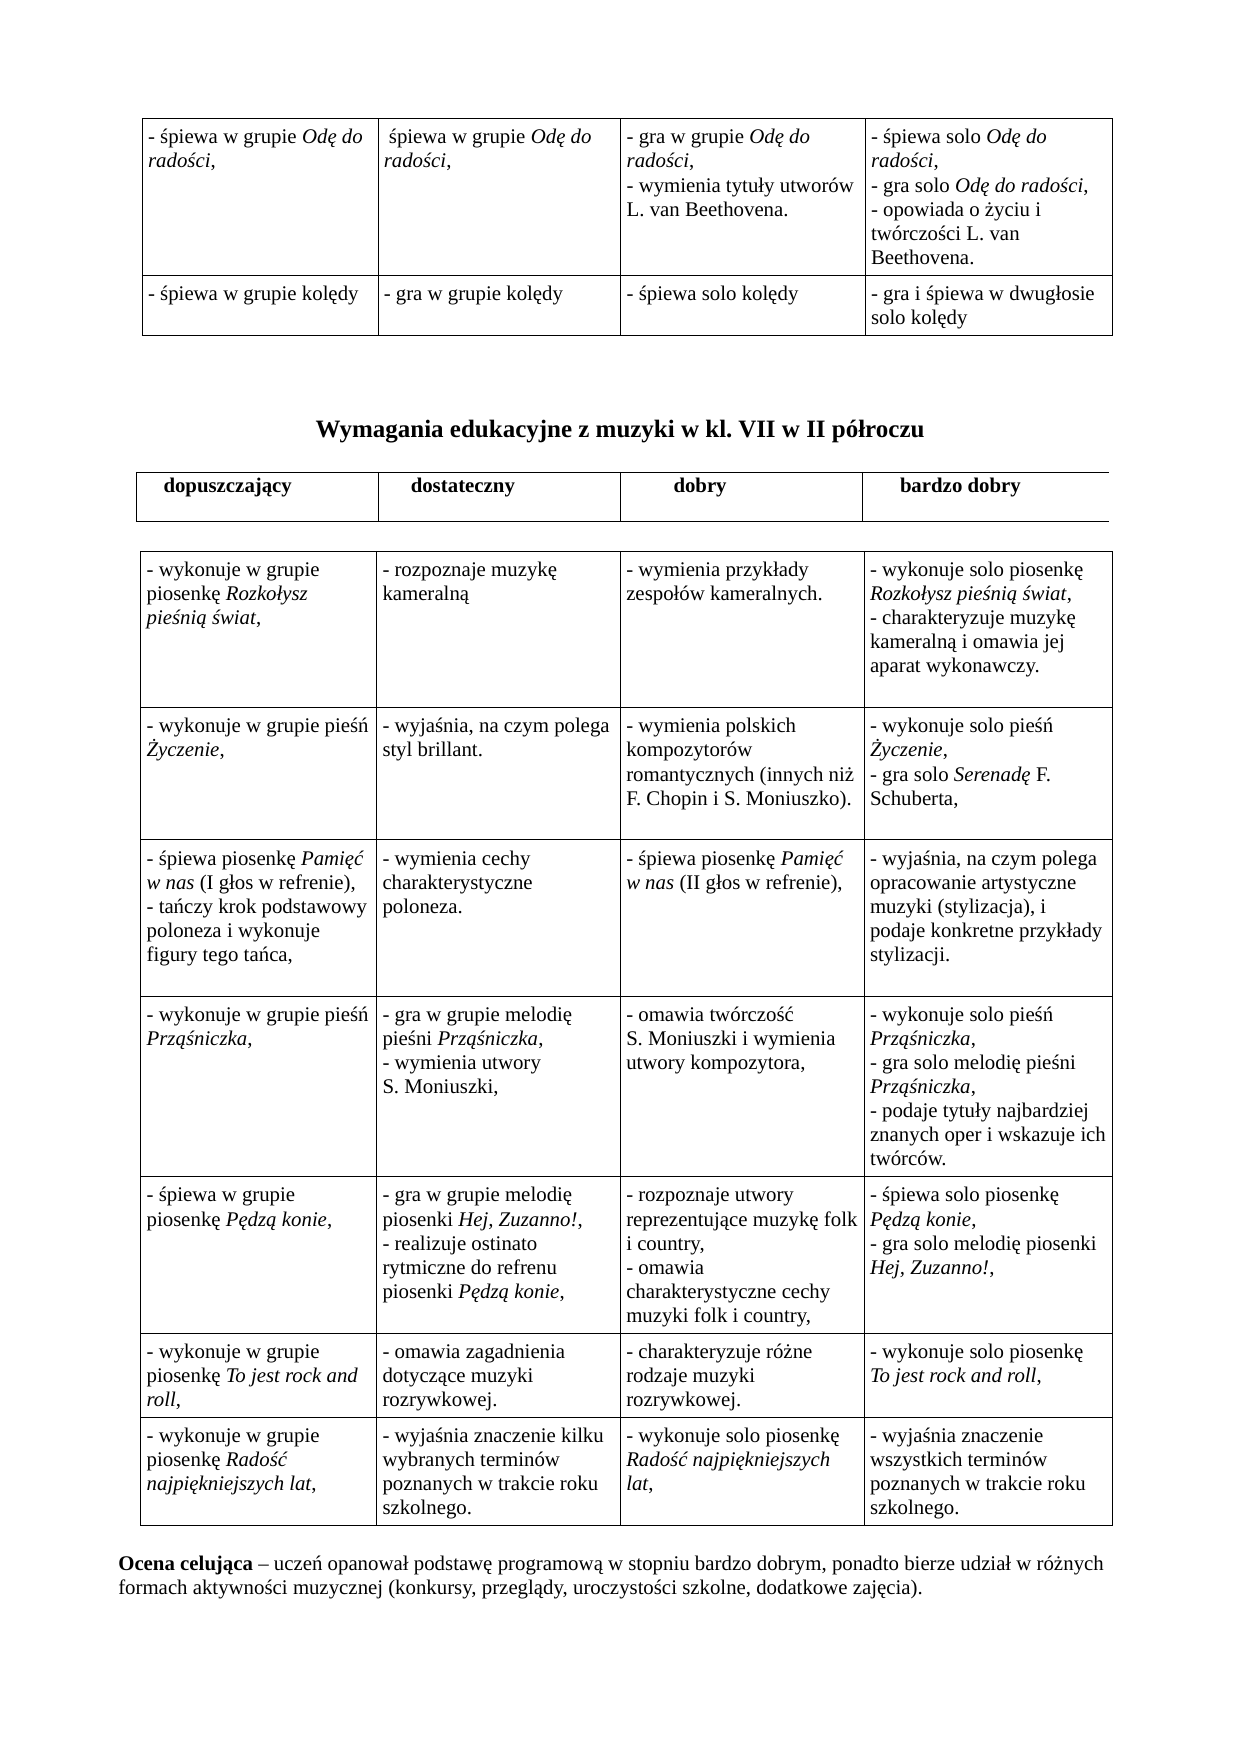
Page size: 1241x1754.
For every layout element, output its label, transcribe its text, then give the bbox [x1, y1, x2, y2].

table_cell - śpiewa piosenkę Pamięć w nas (II głos w refrenie), [621, 840, 864, 996]
table_cell - rozpoznaje utwory reprezentujące muzykę folk i country, - omawia charakterystyczne cechy muzyki folk i country, [621, 1177, 864, 1332]
table_cell - wyjaśnia znaczenie wszystkich terminów poznanych w trakcie roku szkolnego. [865, 1418, 1112, 1525]
table_cell - wyjaśnia, na czym polega styl brillant. [377, 708, 620, 839]
text Ocena celująca – uczeń opanował podstawę programową w stopniu bardzo dobrym, ponadto bierze udział w różnych formach aktywności muzycznej (konkursy, przeglądy, uroczystości szkolne, dodatkowe zajęcia). [118, 1551, 1122, 1599]
table_header - wykonuje w grupie piosenkę Rozkołysz pieśnią świat, [141, 552, 376, 707]
table_cell - wymienia polskich kompozytorów romantycznych (innych niż F. Chopin i S. Moniuszko). [621, 708, 864, 839]
table_header - rozpoznaje muzykę kameralną [377, 552, 620, 707]
table_cell - wykonuje solo piosenkę To jest rock and roll, [865, 1334, 1112, 1417]
table_header dopuszczający [137, 473, 378, 521]
table_cell - wykonuje w grupie piosenkę To jest rock and roll, [141, 1334, 376, 1417]
table_cell - wyjaśnia, na czym polega opracowanie artystyczne muzyki (stylizacja), i podaje konkretne przykłady stylizacji. [865, 840, 1112, 996]
table_cell - gra w grupie melodię piosenki Hej, Zuzanno!, - realizuje ostinato rytmiczne do refrenu piosenki Pędzą konie, [377, 1177, 620, 1332]
table_cell - gra w grupie Odę do radości, - wymienia tytuły utworów L. van Beethovena. [621, 119, 865, 274]
table_cell - wykonuje solo piosenkę Radość najpiękniejszych lat, [621, 1418, 864, 1525]
table_cell - gra i śpiewa w dwugłosie solo kolędy [866, 276, 1112, 334]
table_cell - śpiewa piosenkę Pamięć w nas (I głos w refrenie), - tańczy krok podstawowy poloneza i wykonuje figury tego tańca, [141, 840, 376, 996]
table_cell - wykonuje solo pieśń Prząśniczka, - gra solo melodię pieśni Prząśniczka, - podaje tytuły najbardziej znanych oper i wskazuje ich twórców. [865, 997, 1112, 1176]
table_cell - wykonuje solo pieśń Życzenie, - gra solo Serenadę F. Schuberta, [865, 708, 1112, 839]
table_cell - śpiewa w grupie Odę do radości, [143, 119, 378, 274]
table_cell - gra w grupie kolędy [379, 276, 620, 334]
table_header bardzo dobry [863, 473, 1109, 521]
table_header dobry [621, 473, 862, 521]
table_cell - wykonuje w grupie piosenkę Radość najpiękniejszych lat, [141, 1418, 376, 1525]
table_cell - śpiewa solo piosenkę Pędzą konie, - gra solo melodię piosenki Hej, Zuzanno!, [865, 1177, 1112, 1332]
table_cell - wymienia cechy charakterystyczne poloneza. [377, 840, 620, 996]
table_cell śpiewa w grupie Odę do radości, [379, 119, 620, 274]
table_cell - omawia zagadnienia dotyczące muzyki rozrywkowej. [377, 1334, 620, 1417]
table_cell - śpiewa solo Odę do radości, - gra solo Odę do radości, - opowiada o życiu i twórczości L. van Beethovena. [866, 119, 1112, 274]
table_cell - omawia twórczość S. Moniuszki i wymienia utwory kompozytora, [621, 997, 864, 1176]
table_cell - śpiewa solo kolędy [621, 276, 865, 334]
table_header - wykonuje solo piosenkę Rozkołysz pieśnią świat, - charakteryzuje muzykę kameralną i omawia jej aparat wykonawczy. [865, 552, 1112, 707]
table_header dostateczny [379, 473, 620, 521]
table_cell - śpiewa w grupie piosenkę Pędzą konie, [141, 1177, 376, 1332]
text Wymagania edukacyjne z muzyki w kl. VII w II półroczu [118, 414, 1122, 443]
table_cell - wykonuje w grupie pieśń Prząśniczka, [141, 997, 376, 1176]
table_cell - charakteryzuje różne rodzaje muzyki rozrywkowej. [621, 1334, 864, 1417]
table_header - wymienia przykłady zespołów kameralnych. [621, 552, 864, 707]
table_cell - śpiewa w grupie kolędy [143, 276, 378, 334]
table_cell - gra w grupie melodię pieśni Prząśniczka, - wymienia utwory S. Moniuszki, [377, 997, 620, 1176]
table_cell - wyjaśnia znaczenie kilku wybranych terminów poznanych w trakcie roku szkolnego. [377, 1418, 620, 1525]
table_cell - wykonuje w grupie pieśń Życzenie, [141, 708, 376, 839]
